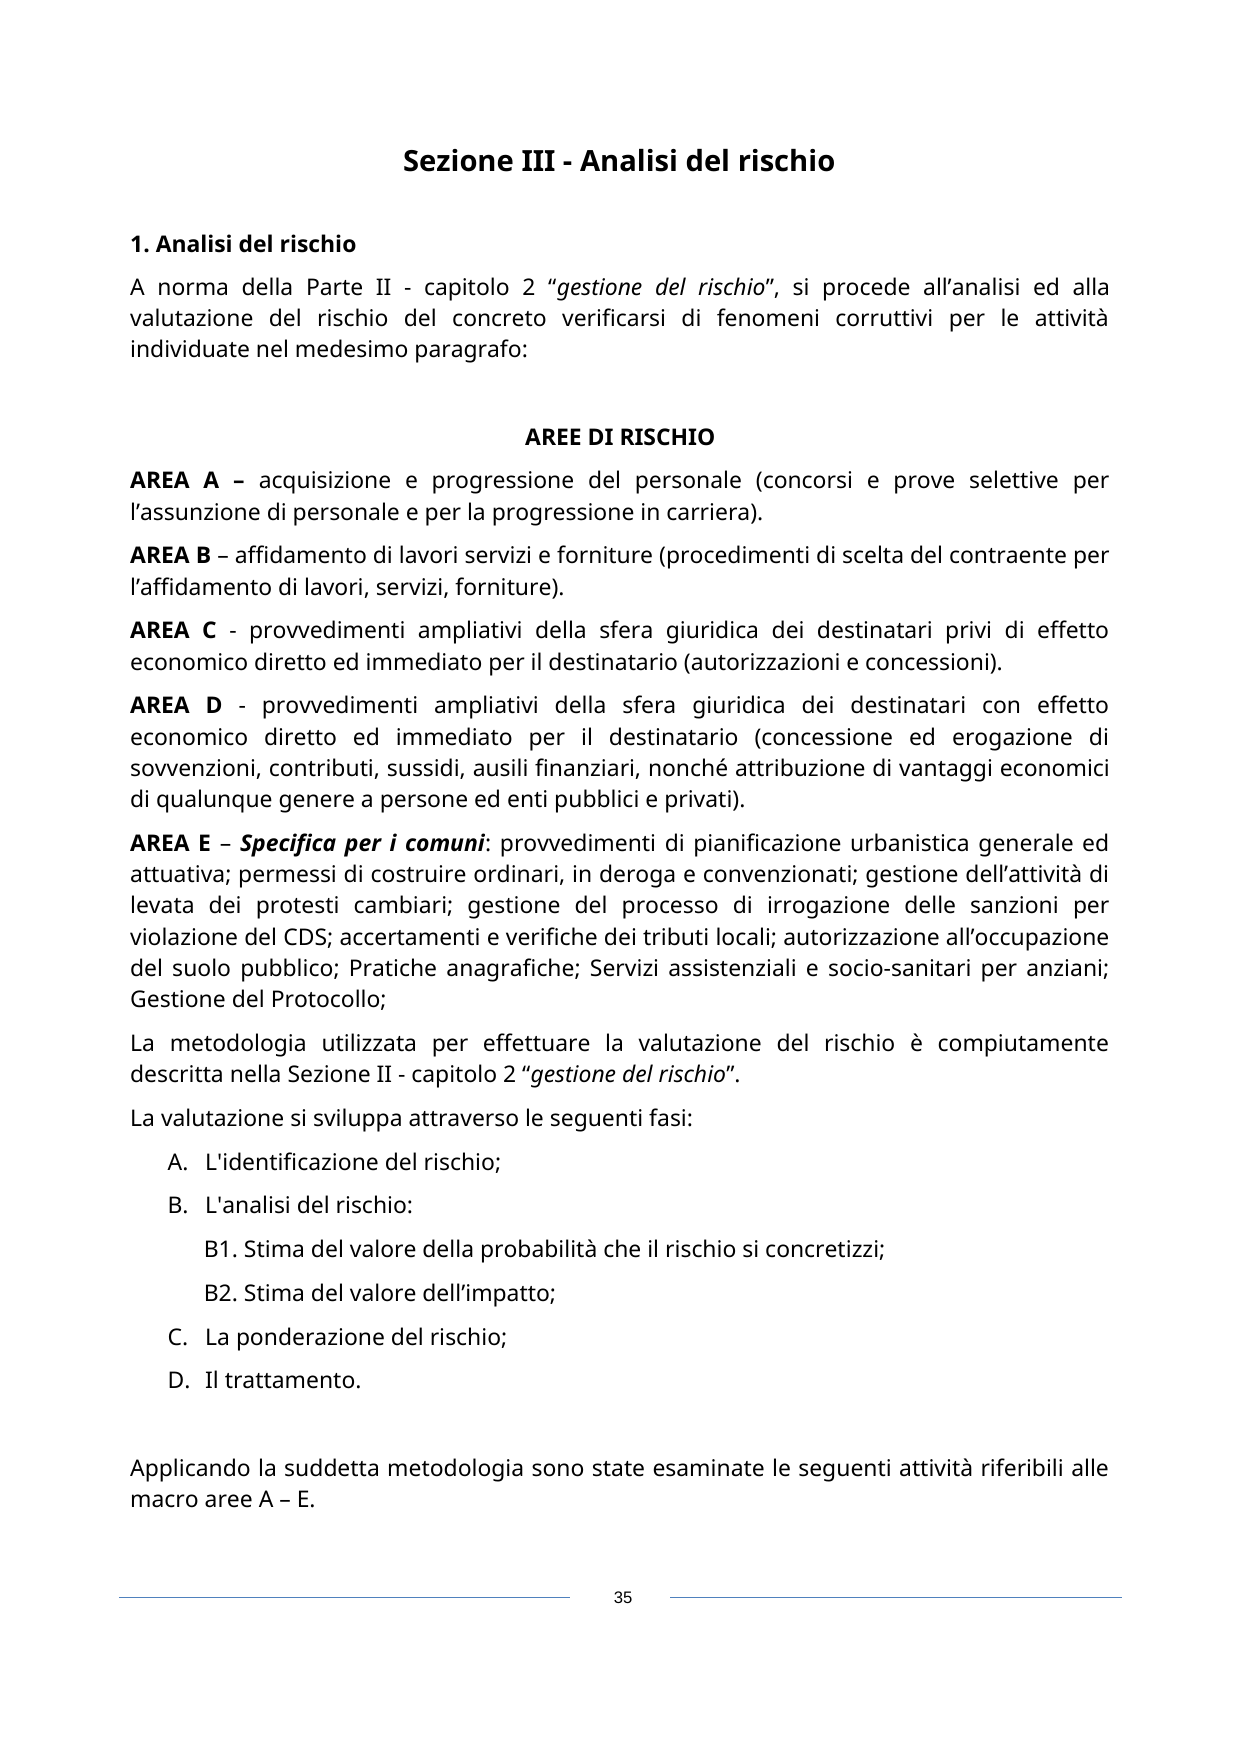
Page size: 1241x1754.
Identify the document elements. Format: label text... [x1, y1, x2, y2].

text La valutazione si sviluppa attraverso le seguenti fasi: [130, 1102, 1110, 1133]
subtitle Sezione III - Analisi del rischio [130, 148, 1110, 177]
text La metodologia utilizzata per effettuare la valutazione del rischio è compiutamente descritta nella Sezione II - capitolo 2 “gestione del rischio”. [130, 1027, 1110, 1089]
text B1. Stima del valore della probabilità che il rischio si concretizzi; [130, 1233, 1110, 1264]
text A norma della Parte II - capitolo 2 “gestione del rischio”, si procede all’analisi ed alla valutazione del rischio del concreto verificarsi di fenomeni corruttivi per le attività individuate nel medesimo paragrafo: [130, 271, 1110, 364]
text AREA B – affidamento di lavori servizi e forniture (procedimenti di scelta del contraente per l’affidamento di lavori, servizi, forniture). [130, 539, 1110, 602]
text AREA D - provvedimenti ampliativi della sfera giuridica dei destinatari con effetto economico diretto ed immediato per il destinatario (concessione ed erogazione di sovvenzioni, contributi, sussidi, ausili finanziari, nonché attribuzione di vantaggi economici di qualunque genere a persone ed enti pubblici e privati). [130, 689, 1110, 814]
text AREA E – Specifica per i comuni: provvedimenti di pianificazione urbanistica generale ed attuativa; permessi di costruire ordinari, in deroga e convenzionati; gestione dell’attività di levata dei protesti cambiari; gestione del processo di irrogazione delle sanzioni per violazione del CDS; accertamenti e verifiche dei tributi locali; autorizzazione all’occupazione del suolo pubblico; Pratiche anagrafiche; Servizi assistenziali e socio-sanitari per anziani; Gestione del Protocollo; [130, 827, 1110, 1014]
text AREA A – acquisizione e progressione del personale (concorsi e prove selettive per l’assunzione di personale e per la progressione in carriera). [130, 464, 1110, 527]
text Applicando la suddetta metodologia sono state esaminate le seguenti attività riferibili alle macro aree A – E. [130, 1452, 1110, 1514]
text B2. Stima del valore dell’impatto; [130, 1277, 1110, 1308]
list L'identificazione del rischio; [167, 1146, 1110, 1177]
text AREA C - provvedimenti ampliativi della sfera giuridica dei destinatari privi di effetto economico diretto ed immediato per il destinatario (autorizzazioni e concessioni). [130, 614, 1110, 677]
list La ponderazione del rischio; [167, 1321, 1110, 1352]
subtitle 1. Analisi del rischio [130, 229, 1110, 258]
list L'analisi del rischio: [167, 1189, 1110, 1221]
list Il trattamento. [167, 1364, 1110, 1396]
text AREE DI RISCHIO [130, 421, 1110, 452]
